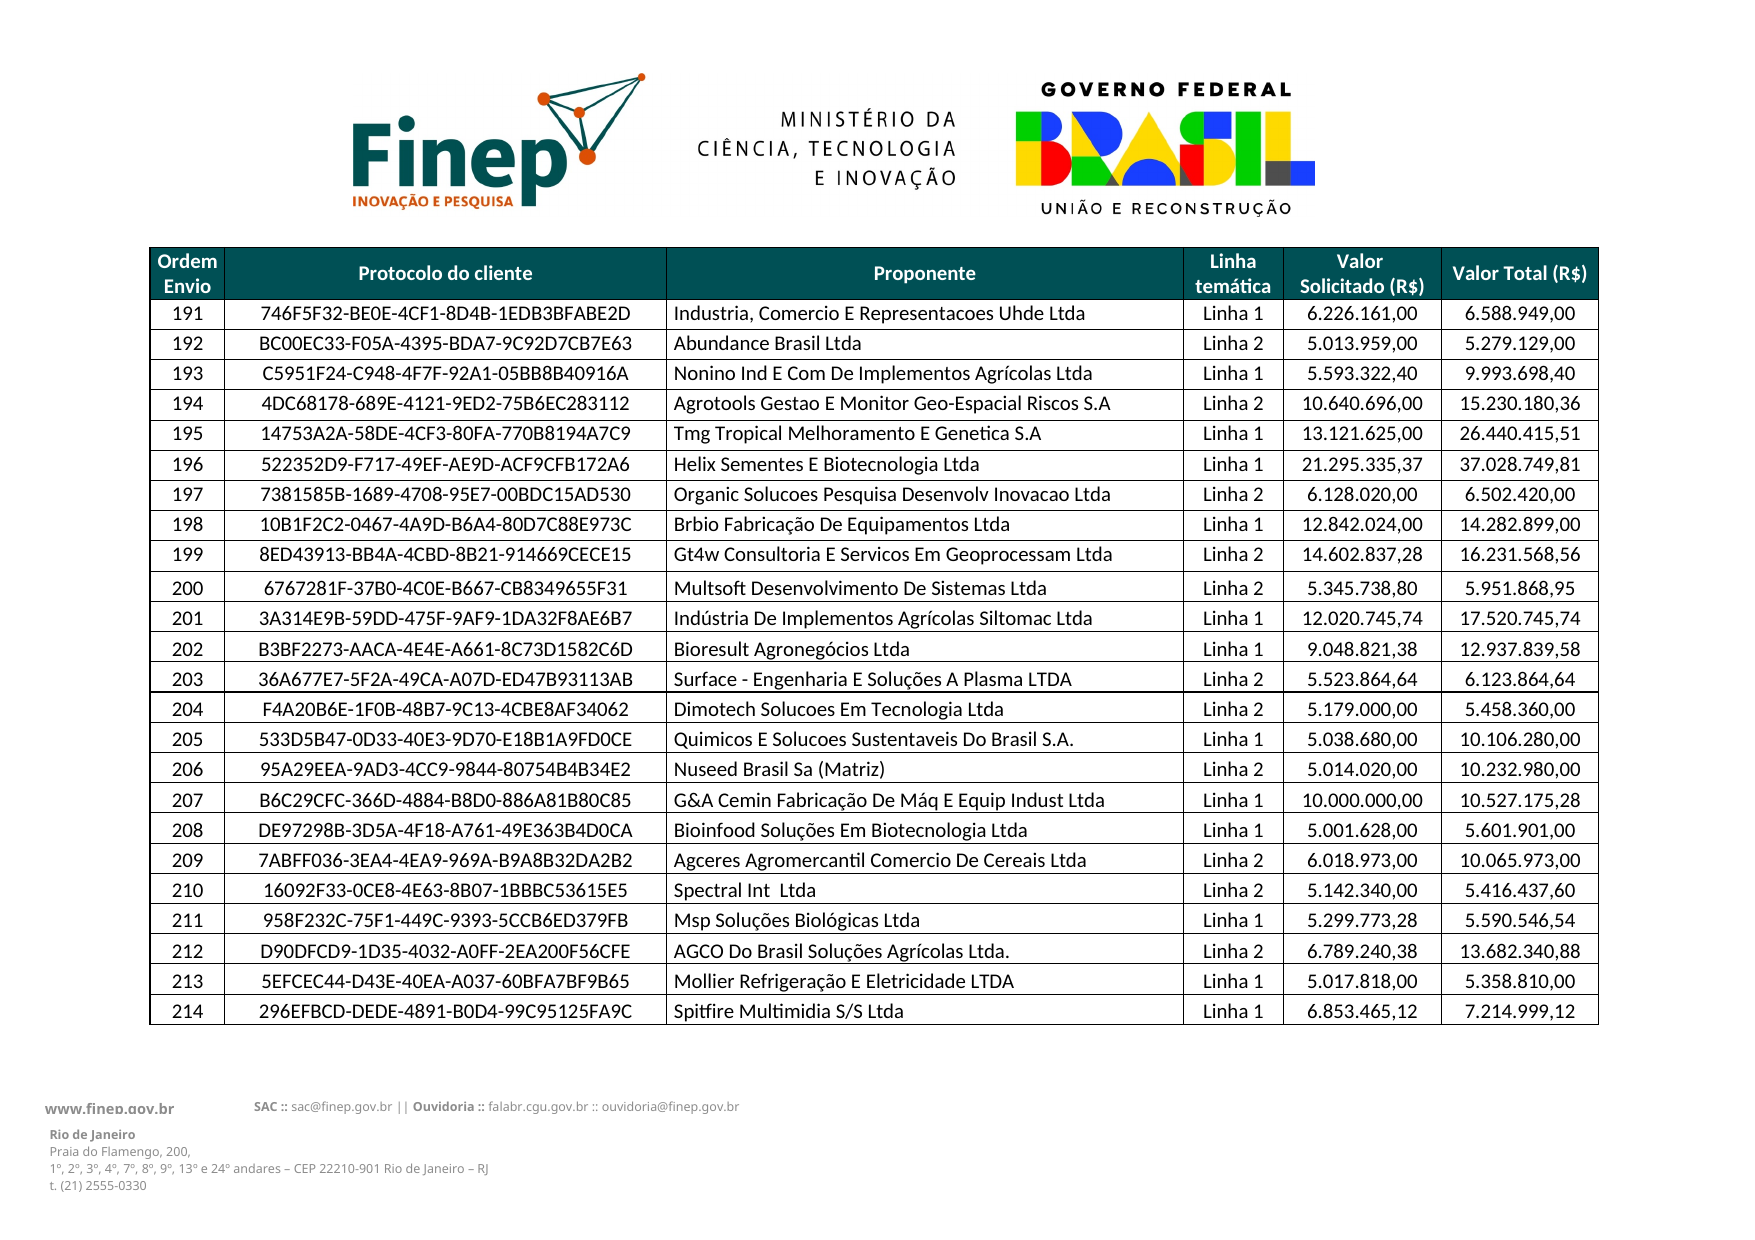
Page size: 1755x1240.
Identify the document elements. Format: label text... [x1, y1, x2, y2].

table_cell 10.106.280,00 [1442, 723, 1598, 752]
table_cell 13.121.625,00 [1284, 421, 1441, 450]
table_cell Linha 2 [1184, 330, 1283, 359]
table_cell 5.142.340,00 [1284, 874, 1441, 903]
table_cell Spectral Int Ltda [667, 874, 1183, 903]
table_cell 6.123.864,64 [1442, 662, 1598, 691]
table_cell 6.128.020,00 [1284, 481, 1441, 510]
table_cell C5951F24-C948-4F7F-92A1-05BB8B40916A [225, 360, 666, 389]
table_cell Linha 1 [1184, 360, 1283, 389]
table_cell 5.279.129,00 [1442, 330, 1598, 359]
table_cell Indústria De Implementos Agrícolas Siltomac Ltda [667, 602, 1183, 631]
table_cell 212 [151, 934, 224, 963]
table_cell 958F232C-75F1-449C-9393-5CCB6ED379FB [225, 904, 666, 933]
table_cell 193 [151, 360, 224, 389]
table_cell Linha 2 [1184, 662, 1283, 691]
table_cell 95A29EEA-9AD3-4CC9-9844-80754B4B34E2 [225, 753, 666, 782]
table_cell 8ED43913-BB4A-4CBD-8B21-914669CECE15 [225, 541, 666, 571]
table_cell Linha 1 [1184, 511, 1283, 540]
table_cell 207 [151, 783, 224, 812]
table_cell 5.179.000,00 [1284, 693, 1441, 722]
table_cell 5.001.628,00 [1284, 813, 1441, 842]
table_cell 5.345.738,80 [1284, 572, 1441, 601]
table_cell Linha 1 [1184, 783, 1283, 812]
table_cell 9.993.698,40 [1442, 360, 1598, 389]
table_cell 10.000.000,00 [1284, 783, 1441, 812]
table_cell 213 [151, 964, 224, 993]
table_cell 296EFBCD-DEDE-4891-B0D4-99C95125FA9C [225, 995, 666, 1024]
table_cell Spitfire Multimidia S/S Ltda [667, 995, 1183, 1024]
table_cell 10.232.980,00 [1442, 753, 1598, 782]
table_header Proponente [667, 248, 1183, 299]
table_cell 5.014.020,00 [1284, 753, 1441, 782]
table_cell 203 [151, 662, 224, 691]
table_cell 204 [151, 693, 224, 722]
table_cell 10B1F2C2-0467-4A9D-B6A4-80D7C88E973C [225, 511, 666, 540]
table_cell 5.299.773,28 [1284, 904, 1441, 933]
table_cell 192 [151, 330, 224, 359]
table_cell Gt4w Consultoria E Servicos Em Geoprocessam Ltda [667, 541, 1183, 571]
table_cell Helix Sementes E Biotecnologia Ltda [667, 451, 1183, 480]
table_cell 5.951.868,95 [1442, 572, 1598, 601]
table_cell 4DC68178-689E-4121-9ED2-75B6EC283112 [225, 390, 666, 419]
table_cell B6C29CFC-366D-4884-B8D0-886A81B80C85 [225, 783, 666, 812]
table_cell 10.065.973,00 [1442, 844, 1598, 873]
table_cell Agceres Agromercantil Comercio De Cereais Ltda [667, 844, 1183, 873]
table_cell Linha 2 [1184, 541, 1283, 571]
table_cell Agrotools Gestao E Monitor Geo-Espacial Riscos S.A [667, 390, 1183, 419]
table_cell 6.588.949,00 [1442, 300, 1598, 329]
table_cell Linha 2 [1184, 481, 1283, 510]
table_cell Linha 1 [1184, 602, 1283, 631]
table_cell Bioinfood Soluções Em Biotecnologia Ltda [667, 813, 1183, 842]
table_cell 36A677E7-5F2A-49CA-A07D-ED47B93113AB [225, 662, 666, 691]
table_cell 5.038.680,00 [1284, 723, 1441, 752]
table_cell 6.018.973,00 [1284, 844, 1441, 873]
table_cell G&A Cemin Fabricação De Máq E Equip Indust Ltda [667, 783, 1183, 812]
table_cell Linha 1 [1184, 451, 1283, 480]
table_cell Abundance Brasil Ltda [667, 330, 1183, 359]
table_cell 195 [151, 421, 224, 450]
table_cell Linha 1 [1184, 995, 1283, 1024]
table_cell Tmg Tropical Melhoramento E Genetica S.A [667, 421, 1183, 450]
table_cell 200 [151, 572, 224, 601]
table_cell 5EFCEC44-D43E-40EA-A037-60BFA7BF9B65 [225, 964, 666, 993]
table_cell 13.682.340,88 [1442, 934, 1598, 963]
table_cell 196 [151, 451, 224, 480]
table_cell Organic Solucoes Pesquisa Desenvolv Inovacao Ltda [667, 481, 1183, 510]
table_cell 206 [151, 753, 224, 782]
table_cell F4A20B6E-1F0B-48B7-9C13-4CBE8AF34062 [225, 693, 666, 722]
table_cell B3BF2273-AACA-4E4E-A661-8C73D1582C6D [225, 632, 666, 661]
table_cell 201 [151, 602, 224, 631]
table_cell 5.593.322,40 [1284, 360, 1441, 389]
table_cell Linha 1 [1184, 723, 1283, 752]
table_cell Linha 1 [1184, 421, 1283, 450]
table_cell 21.295.335,37 [1284, 451, 1441, 480]
table_cell 9.048.821,38 [1284, 632, 1441, 661]
table_cell 10.640.696,00 [1284, 390, 1441, 419]
table_cell 6767281F-37B0-4C0E-B667-CB8349655F31 [225, 572, 666, 601]
table_header Linha temática [1184, 248, 1283, 299]
table_cell 16092F33-0CE8-4E63-8B07-1BBBC53615E5 [225, 874, 666, 903]
table_cell 210 [151, 874, 224, 903]
table_cell AGCO Do Brasil Soluções Agrícolas Ltda. [667, 934, 1183, 963]
table_cell 5.590.546,54 [1442, 904, 1598, 933]
table_cell 208 [151, 813, 224, 842]
table_cell 14.602.837,28 [1284, 541, 1441, 571]
table_cell Multsoft Desenvolvimento De Sistemas Ltda [667, 572, 1183, 601]
table_cell D90DFCD9-1D35-4032-A0FF-2EA200F56CFE [225, 934, 666, 963]
table_cell BC00EC33-F05A-4395-BDA7-9C92D7CB7E63 [225, 330, 666, 359]
table_cell 7ABFF036-3EA4-4EA9-969A-B9A8B32DA2B2 [225, 844, 666, 873]
table_cell 5.601.901,00 [1442, 813, 1598, 842]
table_cell 522352D9-F717-49EF-AE9D-ACF9CFB172A6 [225, 451, 666, 480]
table_cell 746F5F32-BE0E-4CF1-8D4B-1EDB3BFABE2D [225, 300, 666, 329]
table_cell Linha 1 [1184, 904, 1283, 933]
table_cell Industria, Comercio E Representacoes Uhde Ltda [667, 300, 1183, 329]
table_cell 14.282.899,00 [1442, 511, 1598, 540]
table_cell 6.226.161,00 [1284, 300, 1441, 329]
table_cell 26.440.415,51 [1442, 421, 1598, 450]
table_cell Linha 1 [1184, 813, 1283, 842]
table_cell 6.853.465,12 [1284, 995, 1441, 1024]
table_cell Linha 1 [1184, 964, 1283, 993]
table_cell 17.520.745,74 [1442, 602, 1598, 631]
table_cell Linha 1 [1184, 632, 1283, 661]
table_cell 16.231.568,56 [1442, 541, 1598, 571]
table_cell 14753A2A-58DE-4CF3-80FA-770B8194A7C9 [225, 421, 666, 450]
table_cell 37.028.749,81 [1442, 451, 1598, 480]
table_cell 194 [151, 390, 224, 419]
table_cell 202 [151, 632, 224, 661]
table_cell Msp Soluções Biológicas Ltda [667, 904, 1183, 933]
table_cell 198 [151, 511, 224, 540]
table_cell 6.789.240,38 [1284, 934, 1441, 963]
table_cell 197 [151, 481, 224, 510]
table_cell Linha 2 [1184, 693, 1283, 722]
table_cell 12.020.745,74 [1284, 602, 1441, 631]
table_cell Nonino Ind E Com De Implementos Agrícolas Ltda [667, 360, 1183, 389]
table_cell Linha 2 [1184, 572, 1283, 601]
table_cell Linha 1 [1184, 300, 1283, 329]
table_cell 7.214.999,12 [1442, 995, 1598, 1024]
table_cell 199 [151, 541, 224, 571]
table_cell 15.230.180,36 [1442, 390, 1598, 419]
table_cell 191 [151, 300, 224, 329]
table_cell DE97298B-3D5A-4F18-A761-49E363B4D0CA [225, 813, 666, 842]
table_cell 6.502.420,00 [1442, 481, 1598, 510]
table_cell 10.527.175,28 [1442, 783, 1598, 812]
table_cell 5.017.818,00 [1284, 964, 1441, 993]
table_cell Brbio Fabricação De Equipamentos Ltda [667, 511, 1183, 540]
table_cell 533D5B47-0D33-40E3-9D70-E18B1A9FD0CE [225, 723, 666, 752]
table_cell Mollier Refrigeração E Eletricidade LTDA [667, 964, 1183, 993]
table_header Valor Total (R$) [1442, 248, 1598, 299]
table_cell 205 [151, 723, 224, 752]
table_header Protocolo do cliente [225, 248, 666, 299]
table_cell 12.937.839,58 [1442, 632, 1598, 661]
table_cell 5.458.360,00 [1442, 693, 1598, 722]
table_cell Nuseed Brasil Sa (Matriz) [667, 753, 1183, 782]
table_cell 5.416.437,60 [1442, 874, 1598, 903]
table_cell 5.013.959,00 [1284, 330, 1441, 359]
table_cell Quimicos E Solucoes Sustentaveis Do Brasil S.A. [667, 723, 1183, 752]
table_cell Linha 2 [1184, 934, 1283, 963]
table_cell Linha 2 [1184, 874, 1283, 903]
table_cell 209 [151, 844, 224, 873]
table_cell 3A314E9B-59DD-475F-9AF9-1DA32F8AE6B7 [225, 602, 666, 631]
table_cell 7381585B-1689-4708-95E7-00BDC15AD530 [225, 481, 666, 510]
table_cell Bioresult Agronegócios Ltda [667, 632, 1183, 661]
table_cell 214 [151, 995, 224, 1024]
table_cell 211 [151, 904, 224, 933]
table_header Valor Solicitado (R$) [1284, 248, 1441, 299]
table_cell 12.842.024,00 [1284, 511, 1441, 540]
table_cell Surface - Engenharia E Soluções A Plasma LTDA [667, 662, 1183, 691]
table_cell 5.358.810,00 [1442, 964, 1598, 993]
table_cell Linha 2 [1184, 844, 1283, 873]
table_cell 5.523.864,64 [1284, 662, 1441, 691]
table_header Ordem Envio [151, 248, 224, 299]
table_cell Dimotech Solucoes Em Tecnologia Ltda [667, 693, 1183, 722]
table_cell Linha 2 [1184, 390, 1283, 419]
table_cell Linha 2 [1184, 753, 1283, 782]
